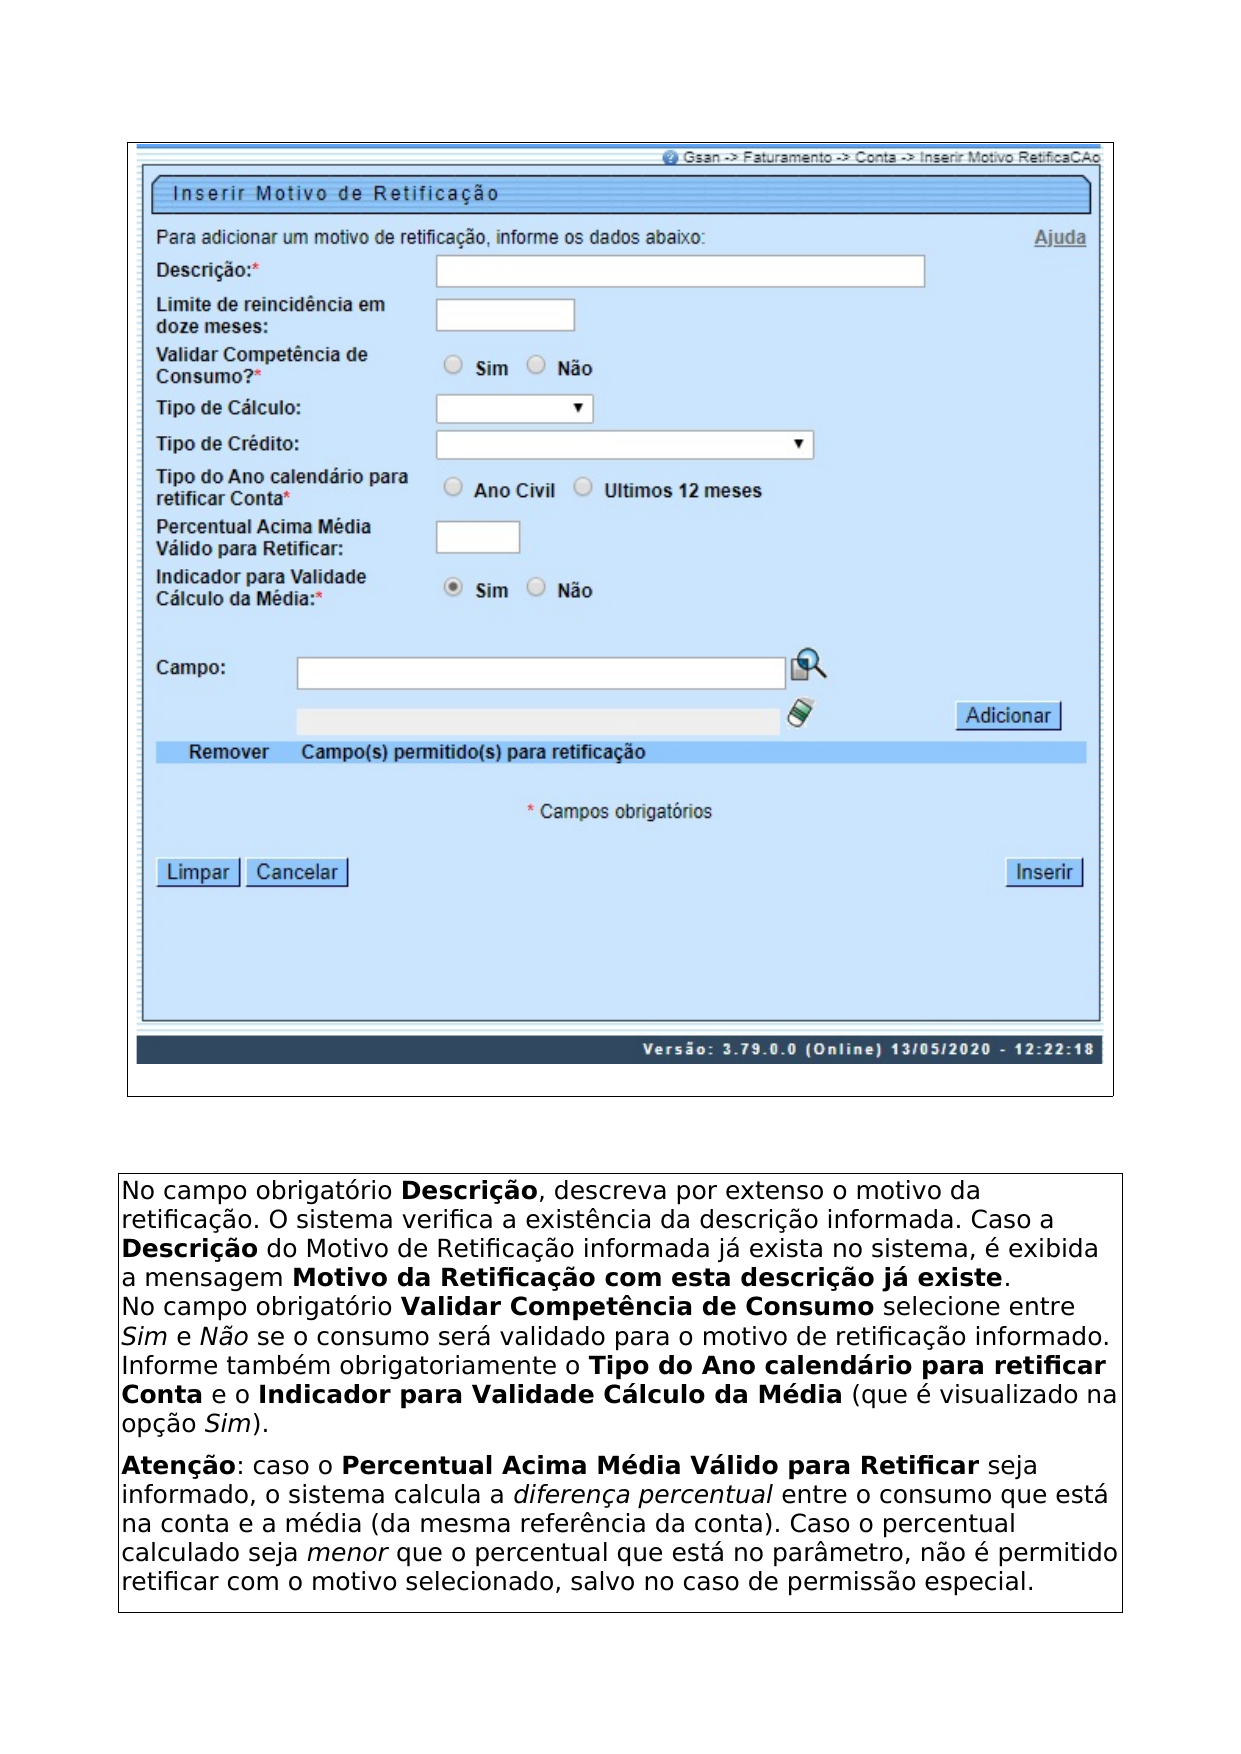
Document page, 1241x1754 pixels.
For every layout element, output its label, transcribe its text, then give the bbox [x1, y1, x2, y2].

table_header [128, 143, 1113, 1096]
picture [136, 144, 1104, 1064]
table_header No campo obrigatório Descrição, descreva por extenso o motivo da retificação. O sistema verifica a existência da descrição informada. Caso a Descrição do Motivo de Retificação informada já exista no sistema, é exibida a mensagem Motivo da Retificação com esta descrição já existe. No campo obrigatório Validar Competência de Consumo selecione entre Sim e Não se o consumo será validado para o motivo de retificação informado. Informe também obrigatoriamente o Tipo do Ano calendário para retificar Conta e o Indicador para Validade Cálculo da Média (que é visualizado na opção Sim). Atenção: caso o Percentual Acima Média Válido para Retificar seja informado, o sistema calcula a diferença percentual entre o consumo que está na conta e a média (da mesma referência da conta). Caso o percentual calculado seja menor que o percentual que está no parâmetro, não é permitido retificar com o motivo selecionado, salvo no caso de permissão especial. [119, 1174, 1122, 1612]
